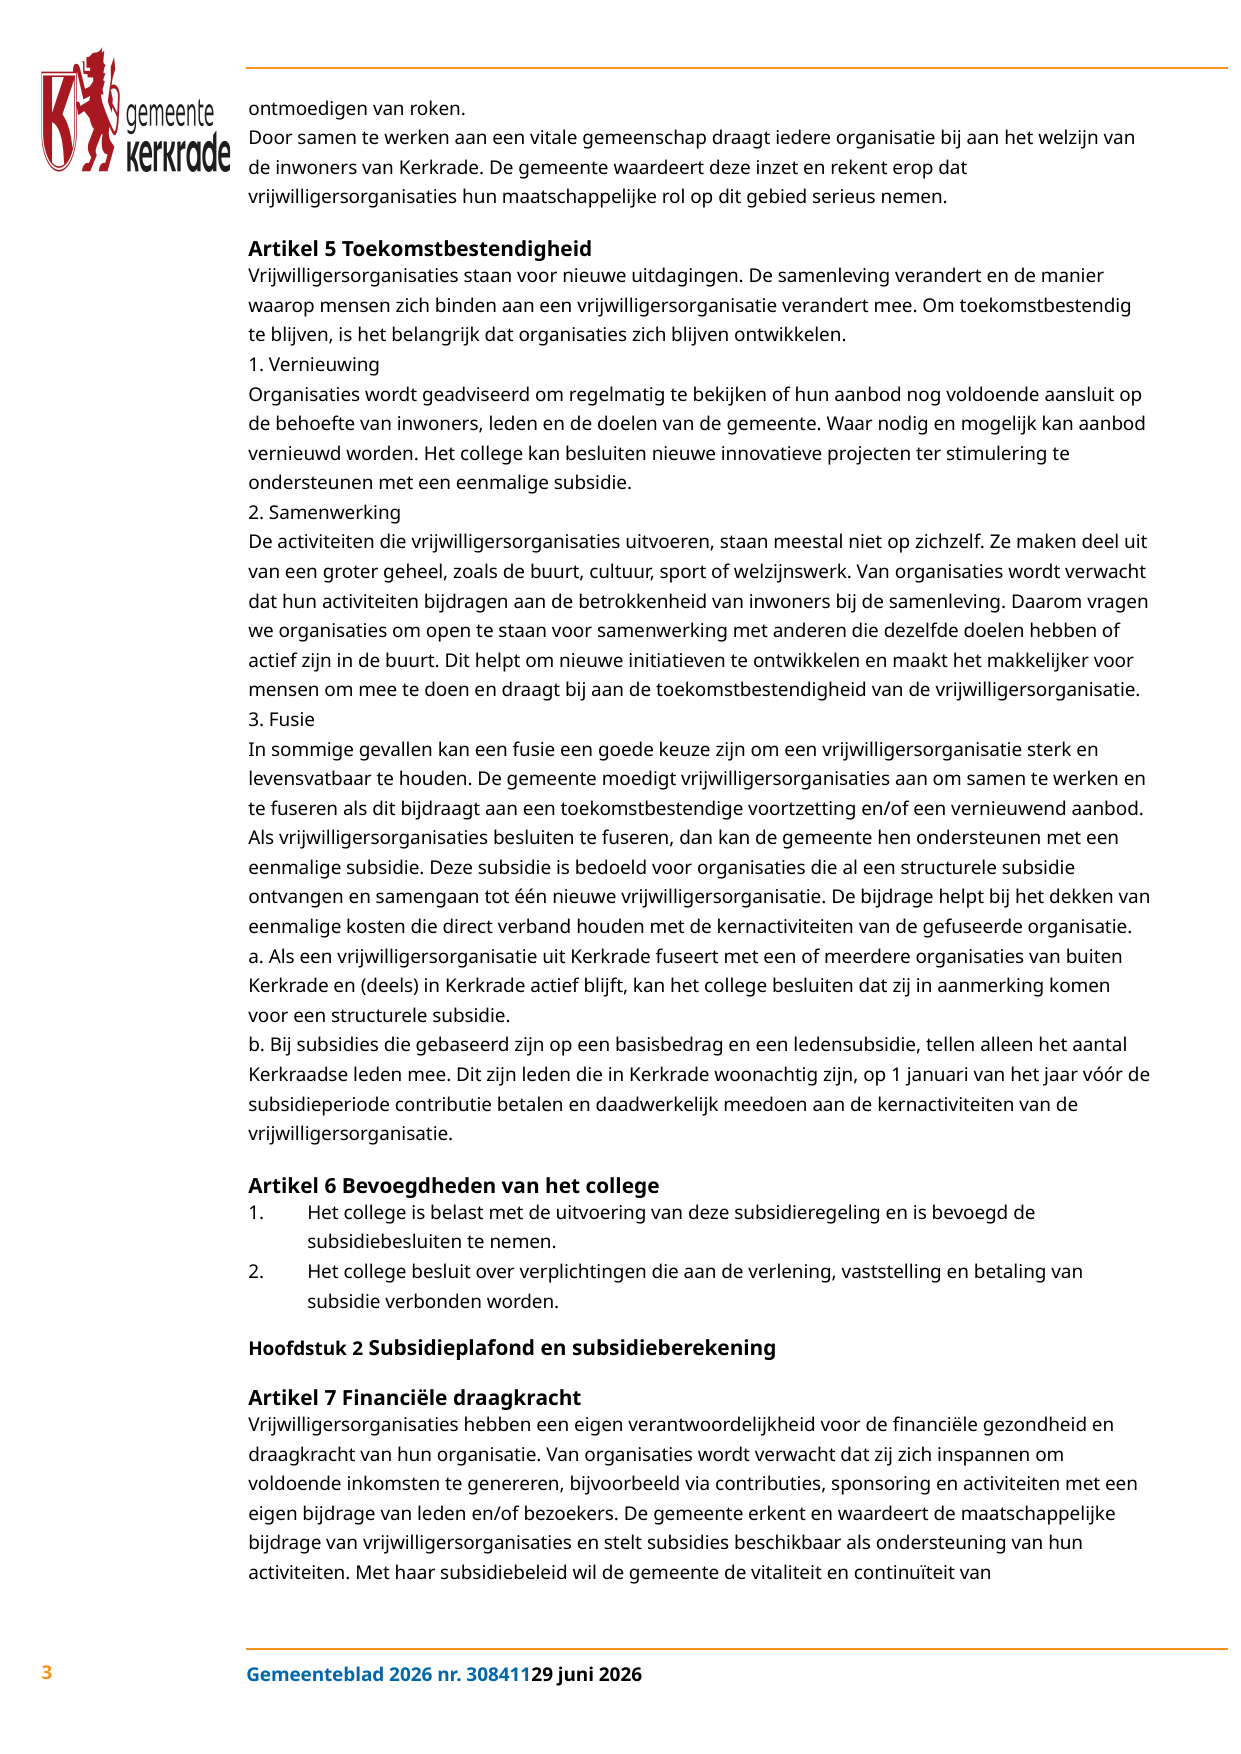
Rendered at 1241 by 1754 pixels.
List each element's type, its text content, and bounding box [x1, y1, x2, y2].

list Het college is belast met de uitvoering van deze subsidieregeling en is bevoegd de subsidiebesluiten te nemen. [248, 1199, 1152, 1254]
text 1. Vernieuwing [248, 351, 1152, 377]
text Artikel 6 Bevoegdheden van het college [248, 1171, 1152, 1199]
text a. Als een vrijwilligersorganisatie uit Kerkrade fuseert met een of meerdere organisaties van buiten Kerkrade en (deels) in Kerkrade actief blijft, kan het college besluiten dat zij in aanmerking komen voor een structurele subsidie. [248, 943, 1152, 1028]
picture [41, 47, 231, 172]
text Door samen te werken aan een vitale gemeenschap draagt iedere organisatie bij aan het welzijn van de inwoners van Kerkrade. De gemeente waardeert deze inzet en rekent erop dat vrijwilligersorganisaties hun maatschappelijke rol op dit gebied serieus nemen. [248, 124, 1152, 209]
text Vrijwilligersorganisaties hebben een eigen verantwoordelijkheid voor de financiële gezondheid en draagkracht van hun organisatie. Van organisaties wordt verwacht dat zij zich inspannen om voldoende inkomsten te genereren, bijvoorbeeld via contributies, sponsoring en activiteiten met een eigen bijdrage van leden en/of bezoekers. De gemeente erkent en waardeert de maatschappelijke bijdrage van vrijwilligersorganisaties en stelt subsidies beschikbaar als ondersteuning van hun activiteiten. Met haar subsidiebeleid wil de gemeente de vitaliteit en continuïteit van [248, 1411, 1152, 1585]
text De activiteiten die vrijwilligersorganisaties uitvoeren, staan meestal niet op zichzelf. Ze maken deel uit van een groter geheel, zoals de buurt, cultuur, sport of welzijnswerk. Van organisaties wordt verwacht dat hun activiteiten bijdragen aan de betrokkenheid van inwoners bij de samenleving. Daarom vragen we organisaties om open te staan voor samenwerking met anderen die dezelfde doelen hebben of actief zijn in de buurt. Dit helpt om nieuwe initiatieven te ontwikkelen en maakt het makkelijker voor mensen om mee te doen en draagt bij aan de toekomstbestendigheid van de vrijwilligersorganisatie. [248, 529, 1152, 702]
text Organisaties wordt geadviseerd om regelmatig te bekijken of hun aanbod nog voldoende aansluit op de behoefte van inwoners, leden en de doelen van de gemeente. Waar nodig en mogelijk kan aanbod vernieuwd worden. Het college kan besluiten nieuwe innovatieve projecten ter stimulering te ondersteunen met een eenmalige subsidie. [248, 381, 1152, 495]
text b. Bij subsidies die gebaseerd zijn op een basisbedrag en een ledensubsidie, tellen alleen het aantal Kerkraadse leden mee. Dit zijn leden die in Kerkrade woonachtig zijn, op 1 januari van het jaar vóór de subsidieperiode contributie betalen en daadwerkelijk meedoen aan de kernactiviteiten van de vrijwilligersorganisatie. [248, 1032, 1152, 1146]
list Het college besluit over verplichtingen die aan de verlening, vaststelling en betaling van subsidie verbonden worden. [248, 1258, 1152, 1314]
text 3. Fusie [248, 706, 1152, 732]
text Hoofdstuk 2 Subsidieplafond en subsidieberekening [248, 1333, 1152, 1362]
text Vrijwilligersorganisaties staan voor nieuwe uitdagingen. De samenleving verandert en de manier waarop mensen zich binden aan een vrijwilligersorganisatie verandert mee. Om toekomstbestendig te blijven, is het belangrijk dat organisaties zich blijven ontwikkelen. [248, 262, 1152, 347]
text In sommige gevallen kan een fusie een goede keuze zijn om een vrijwilligersorganisatie sterk en levensvatbaar te houden. De gemeente moedigt vrijwilligersorganisaties aan om samen te werken en te fuseren als dit bijdraagt aan een toekomstbestendige voortzetting en/of een vernieuwend aanbod. Als vrijwilligersorganisaties besluiten te fuseren, dan kan de gemeente hen ondersteunen met een eenmalige subsidie. Deze subsidie is bedoeld voor organisaties die al een structurele subsidie ontvangen en samengaan tot één nieuwe vrijwilligersorganisatie. De bijdrage helpt bij het dekken van eenmalige kosten die direct verband houden met de kernactiviteiten van de gefuseerde organisatie. [248, 736, 1152, 939]
text Artikel 5 Toekomstbestendigheid [248, 234, 1152, 262]
text Artikel 7 Financiële draagkracht [248, 1383, 1152, 1411]
text ontmoedigen van roken. [248, 95, 1152, 121]
text 2. Samenwerking [248, 499, 1152, 525]
